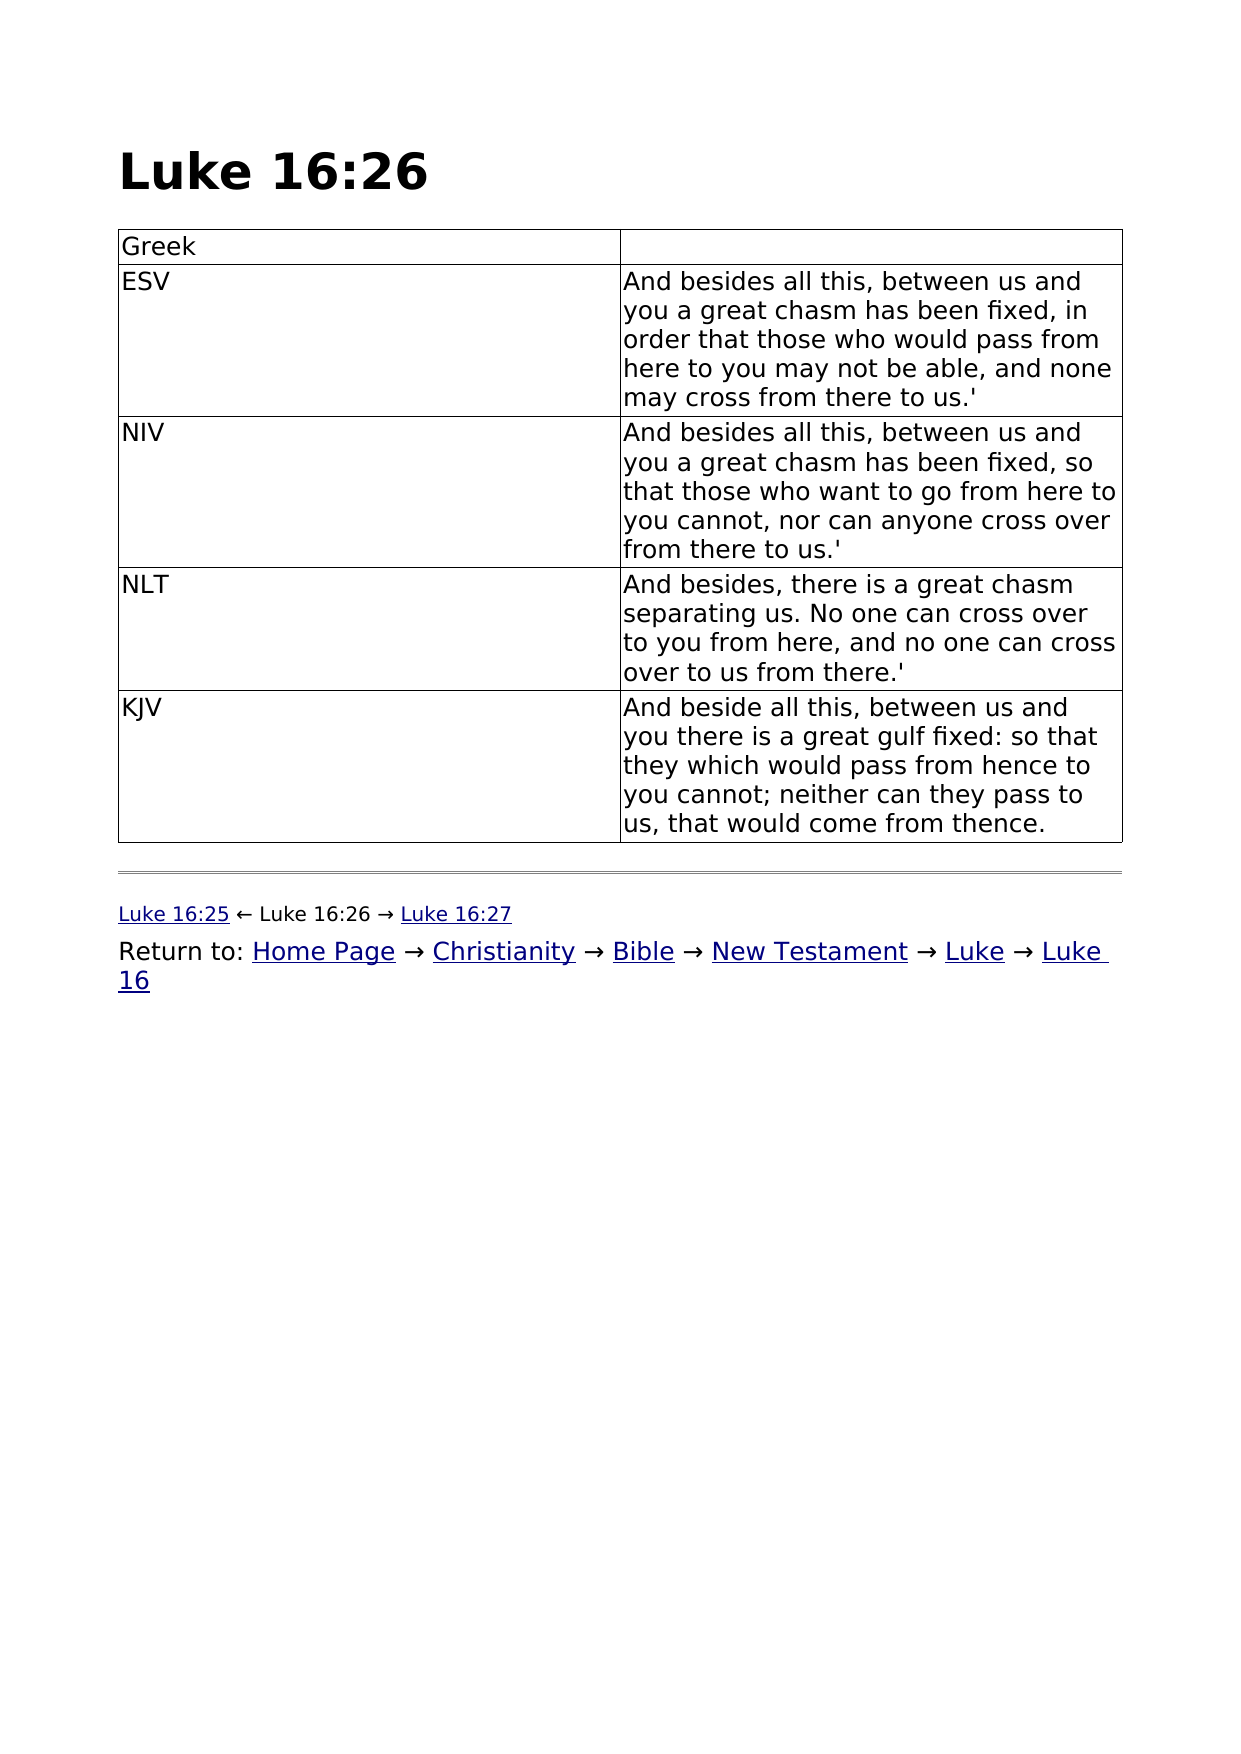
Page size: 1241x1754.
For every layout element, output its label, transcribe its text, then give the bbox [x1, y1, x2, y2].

table_cell And besides all this, between us and you a great chasm has been fixed, in order that those who would pass from here to you may not be able, and none may cross from there to us.' [621, 265, 1122, 416]
table_cell NIV [119, 417, 620, 567]
table_cell And besides all this, between us and you a great chasm has been fixed, so that those who want to go from here to you cannot, nor can anyone cross over from there to us.' [621, 417, 1122, 567]
table_header Greek [119, 230, 620, 264]
table_cell KJV [119, 691, 620, 842]
table_cell And besides, there is a great chasm separating us. No one can cross over to you from here, and no one can cross over to us from there.' [621, 568, 1122, 690]
text Return to: Home Page → Christianity → Bible → New Testament → Luke → Luke 16 [118, 937, 1122, 995]
table_cell And beside all this, between us and you there is a great gulf fixed: so that they which would pass from hence to you cannot; neither can they pass to us, that would come from thence. [621, 691, 1122, 842]
table_cell NLT [119, 568, 620, 690]
table_cell ESV [119, 265, 620, 416]
subtitle Luke 16:26 [118, 143, 1122, 201]
table_header [621, 230, 1122, 264]
text Luke 16:25 ← Luke 16:26 → Luke 16:27 [118, 903, 1122, 937]
